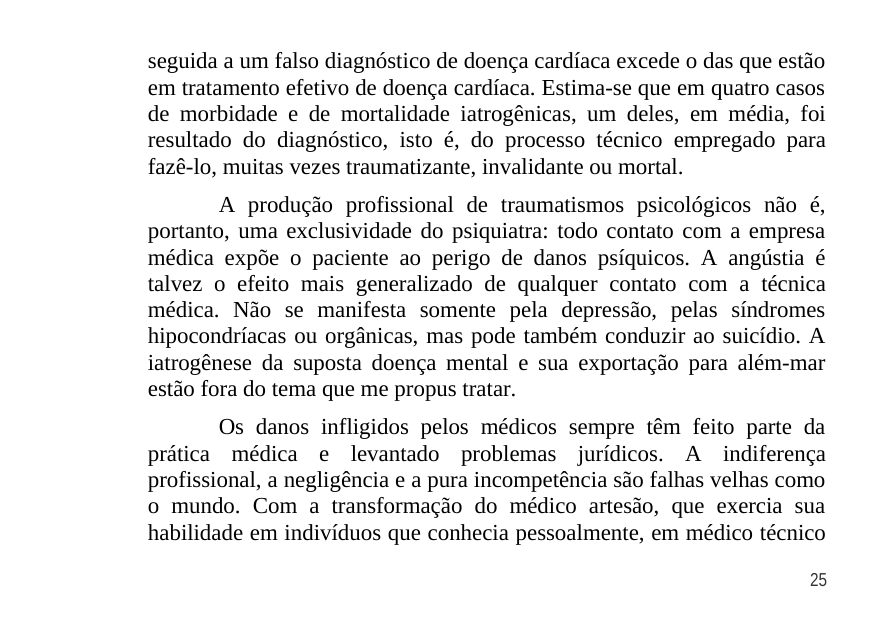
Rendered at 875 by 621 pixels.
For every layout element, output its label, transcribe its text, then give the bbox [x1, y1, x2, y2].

text A produção profissional de traumatismos psicológicos não é, portanto, uma exclusividade do psiquiatra: todo contato com a empresa médica expõe o paciente ao perigo de danos psíquicos. A angústia é talvez o efeito mais generalizado de qualquer contato com a técnica médica. Não se manifesta somente pela depressão, pelas síndromes hipocondríacas ou orgânicas, mas pode também conduzir ao suicídio. A iatrogênese da suposta doença mental e sua exportação para além-mar estão fora do tema que me propus tratar. [148, 191, 827, 402]
text seguida a um falso diagnóstico de doença cardíaca excede o das que estão em tratamento efetivo de doença cardíaca. Estima-se que em quatro casos de morbidade e de mortalidade iatrogênicas, um deles, em média, foi resultado do diagnóstico, isto é, do processo técnico empregado para fazê-lo, muitas vezes traumatizante, invalidante ou mortal. [148, 47, 827, 179]
text Os danos infligidos pelos médicos sempre têm feito parte da prática médica e levantado problemas jurídicos. A indiferença profissional, a negligência e a pura incompetência são falhas velhas como o mundo. Com a transformação do médico artesão, que exercia sua habilidade em indivíduos que conhecia pessoalmente, em médico técnico [148, 413, 827, 545]
